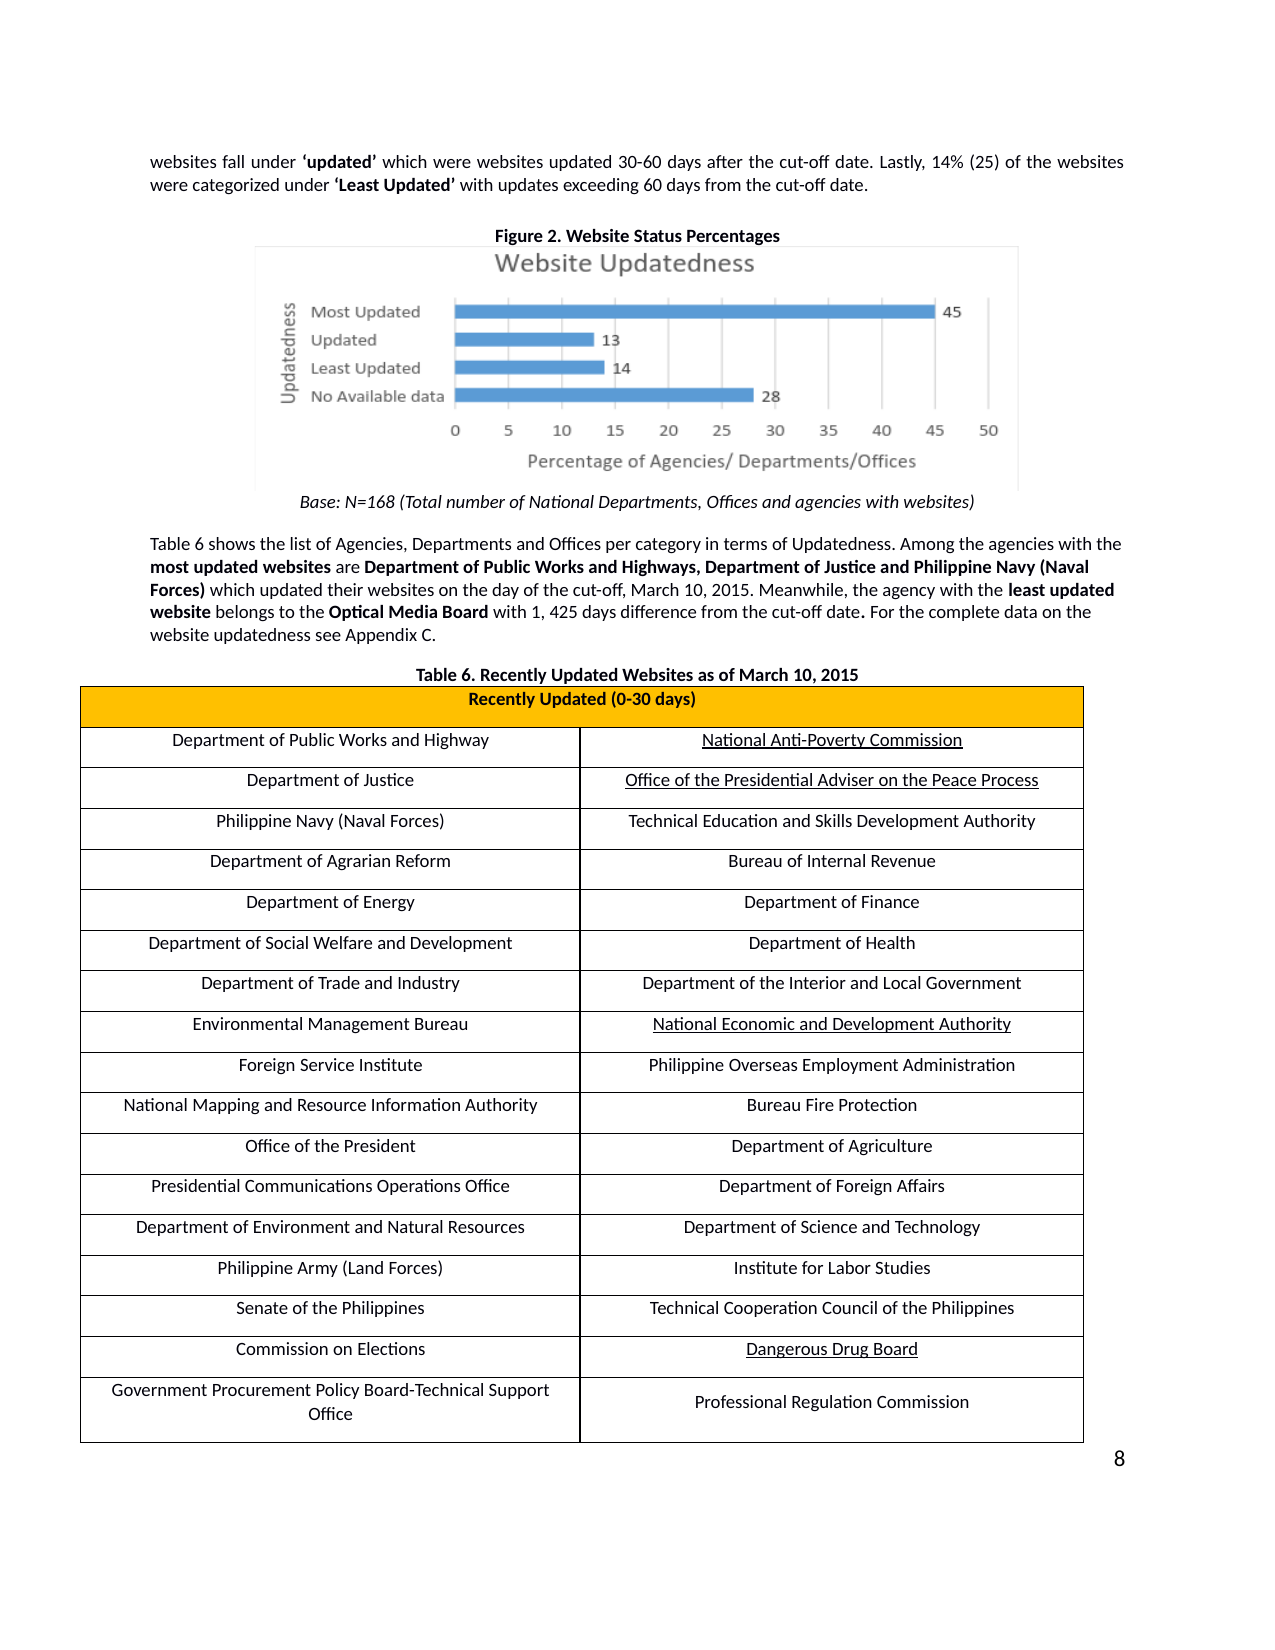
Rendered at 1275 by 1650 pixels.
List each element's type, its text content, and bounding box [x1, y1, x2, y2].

table_cell Department of Trade and Industry [81, 971, 579, 1011]
table_cell Department of Environment and Natural Resources [81, 1215, 579, 1255]
table_cell Bureau of Internal Revenue [581, 850, 1083, 889]
table_cell Philippine Navy (Naval Forces) [81, 809, 579, 848]
table_cell Department of the Interior and Local Government [581, 971, 1083, 1011]
table_cell Foreign Service Institute [81, 1053, 579, 1092]
table_cell Presidential Communications Operations Office [81, 1175, 579, 1214]
table_cell Office of the President [81, 1134, 579, 1173]
table_cell Commission on Elections [81, 1337, 579, 1377]
table_cell Bureau Fire Protection [581, 1093, 1083, 1133]
text Base: N=168 (Total number of National Departments, Offices and agencies with websites) [150, 491, 1125, 513]
table_cell Department of Public Works and Highway [81, 728, 579, 767]
table_cell Technical Education and Skills Development Authority [581, 809, 1083, 848]
table_cell Professional Regulation Commission [581, 1378, 1083, 1442]
text Figure 2. Website Status Percentages [150, 224, 1125, 247]
table_header Recently Updated (0-30 days) [81, 687, 1083, 727]
table_cell Department of Energy [81, 890, 579, 930]
table_cell Department of Foreign Affairs [581, 1175, 1083, 1214]
table_cell National Mapping and Resource Information Authority [81, 1093, 579, 1133]
table_cell Department of Social Welfare and Development [81, 931, 579, 970]
table_cell Senate of the Philippines [81, 1296, 579, 1336]
table_cell National Economic and Development Authority [581, 1012, 1083, 1052]
table_cell Philippine Army (Land Forces) [81, 1256, 579, 1295]
table_cell Dangerous Drug Board [581, 1337, 1083, 1377]
text websites fall under ‘updated’ which were websites updated 30-60 days after the cut-off date. Lastly, 14% (25) of the websites were categorized under ‘Least Updated’ with updates exceeding 60 days from the cut-off date. [150, 150, 1125, 196]
table_cell National Anti-Poverty Commission [581, 728, 1083, 767]
picture [254, 246, 1019, 491]
table_cell Department of Science and Technology [581, 1215, 1083, 1255]
table_cell Institute for Labor Studies [581, 1256, 1083, 1295]
table_cell Government Procurement Policy Board-Technical Support Office [81, 1378, 579, 1442]
table_cell Department of Finance [581, 890, 1083, 930]
table_cell Department of Agriculture [581, 1134, 1083, 1173]
table_cell Department of Justice [81, 768, 579, 808]
table_cell Philippine Overseas Employment Administration [581, 1053, 1083, 1092]
table_cell Office of the Presidential Adviser on the Peace Process [581, 768, 1083, 808]
text Table 6. Recently Updated Websites as of March 10, 2015 [150, 663, 1125, 686]
text Table 6 shows the list of Agencies, Departments and Offices per category in terms of Updatedness. Among the agencies with the most updated websites are Department of Public Works and Highways, Department of Justice and Philippine Navy (Naval Forces) which updated their websites on the day of the cut-off, March 10, 2015. Meanwhile, the agency with the least updated website belongs to the Optical Media Board with 1, 425 days difference from the cut-off date. For the complete data on the website updatedness see Appendix C. [150, 532, 1125, 646]
table_cell Department of Agrarian Reform [81, 850, 579, 889]
table_cell Department of Health [581, 931, 1083, 970]
table_cell Environmental Management Bureau [81, 1012, 579, 1052]
table_cell Technical Cooperation Council of the Philippines [581, 1296, 1083, 1336]
